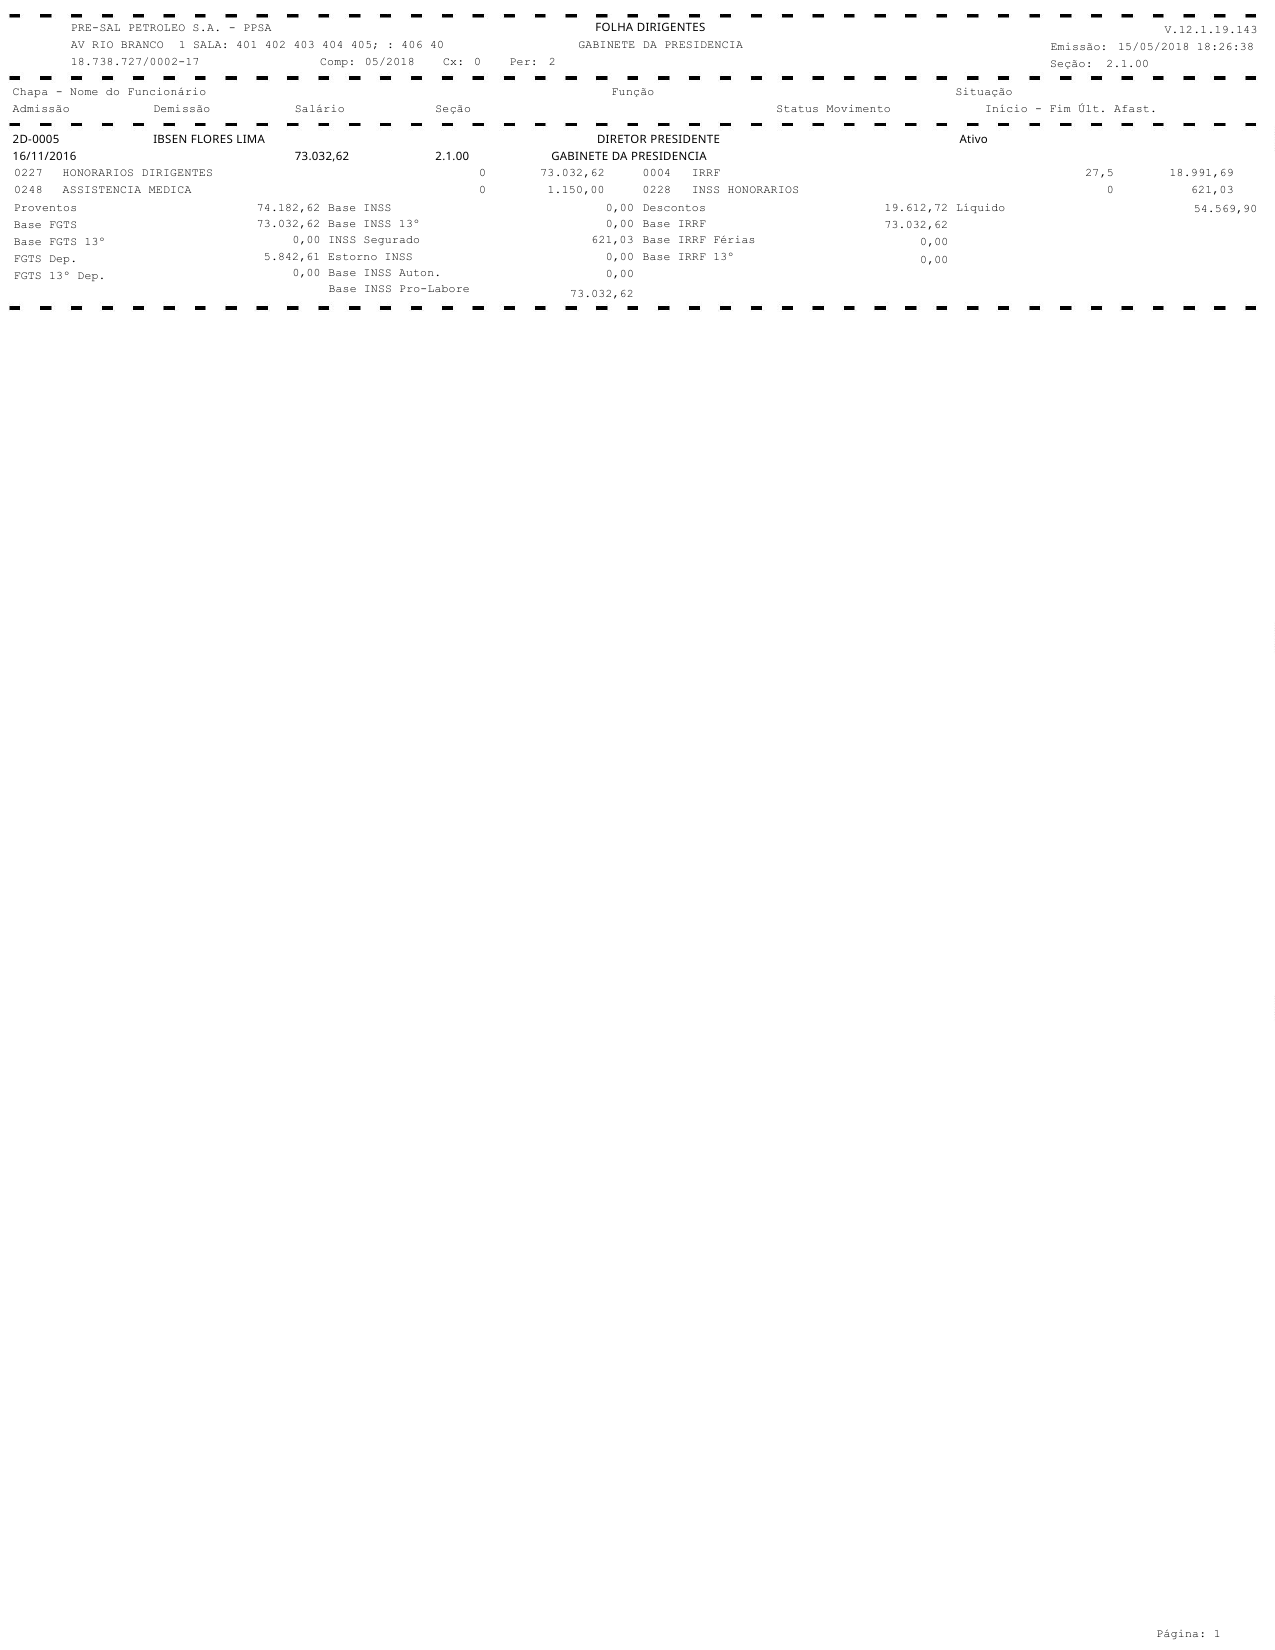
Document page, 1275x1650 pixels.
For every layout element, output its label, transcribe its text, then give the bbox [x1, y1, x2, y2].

text Per: 2 [509, 55, 573, 68]
text 0,00 INSS Segurado [292, 233, 496, 246]
text 74.182,62 Base INSS [257, 200, 496, 214]
text 0,00 Base INSS Auton. [292, 265, 496, 279]
text 621,03 [1191, 182, 1251, 196]
text Situação [955, 84, 1182, 98]
text 18.991,69 [1169, 165, 1251, 179]
text 73.032,62 Base INSS 13º [257, 217, 496, 230]
text 0 [1107, 182, 1131, 196]
text 0,00 Base IRRF 13º [606, 249, 781, 263]
text Início - Fim Últ. Afast. [985, 101, 1182, 115]
text 0,00 Base IRRF [606, 217, 781, 230]
text HONORARIOS DIRIGENTES [62, 165, 236, 179]
picture [0, 0, 1275, 1650]
text IBSEN FLORES LIMA [153, 133, 293, 146]
text V.12.1.19.143 [1164, 22, 1275, 36]
text Admissão [12, 101, 87, 115]
text Função [611, 84, 672, 98]
text FGTS Dep. [13, 252, 123, 265]
text Página: 1 [1156, 1626, 1237, 1640]
text 0,00 [920, 253, 966, 266]
text 0 [14, 165, 21, 179]
text 0 [14, 182, 38, 196]
text 227 [21, 165, 60, 179]
text 0,00 [606, 266, 781, 280]
text GABINETE DA PRESIDENCIA [551, 150, 741, 163]
text 0 [479, 182, 503, 196]
text Seção [435, 101, 488, 115]
text Proventos [13, 200, 95, 214]
text INSS HONORARIOS [692, 182, 817, 196]
text 0 [479, 165, 503, 179]
text 15/05/2018 18:26:38 [1118, 39, 1275, 53]
text FGTS 13º Dep. [13, 269, 123, 282]
text Cx: 0 [443, 55, 498, 68]
text 19.612,72 Líquido [884, 200, 1024, 214]
text 1.150,00 [547, 182, 622, 196]
text 73.032,62 [570, 287, 651, 300]
text FOLHA DIRIGENTES [595, 21, 727, 34]
text DIRETOR PRESIDENTE [597, 133, 746, 146]
text 18.738.727/0002-17 [71, 55, 219, 68]
text Ativo [959, 133, 1012, 146]
text 5.842,61 Estorno INSS [264, 249, 496, 263]
text Base INSS Pro-Labore [328, 282, 496, 295]
text 54.569,90 [1193, 201, 1275, 215]
text Seção: 2.1.00 [1050, 57, 1166, 70]
text 73.032,62 [884, 217, 1024, 231]
text Status Movimento [776, 101, 908, 115]
text 2D-0005 [12, 133, 80, 146]
text 16/11/2016 [12, 150, 101, 163]
text Base FGTS [13, 217, 95, 231]
text 73.032,62 [540, 165, 622, 179]
text AV RIO BRANCO 1 SALA: 401 402 403 404 405; : 406 40 [71, 38, 469, 51]
text 73.032,62 [294, 150, 376, 163]
text 2.1.00 [435, 150, 495, 163]
text 0228 [642, 182, 688, 196]
text 621,03 Base IRRF Férias [591, 233, 781, 246]
text Comp: 05/2018 [320, 55, 432, 68]
text Salário [294, 101, 362, 115]
text Demissão [153, 101, 228, 115]
text IRRF [692, 165, 817, 179]
text Base FGTS 13º [13, 235, 123, 248]
text 0,00 Descontos [606, 200, 781, 214]
text 0004 [642, 165, 688, 179]
text 0,00 [920, 234, 1024, 248]
text Chapa - Nome do Funcionário [12, 84, 231, 98]
text PRE-SAL PETROLEO S.A. - PPSA [71, 21, 297, 34]
text 27,5 [1085, 165, 1131, 179]
text 248 [38, 182, 60, 196]
text ASSISTENCIA MEDICA [62, 182, 236, 196]
text Emissão: [1050, 39, 1118, 53]
text GABINETE DA PRESIDENCIA [578, 38, 768, 51]
